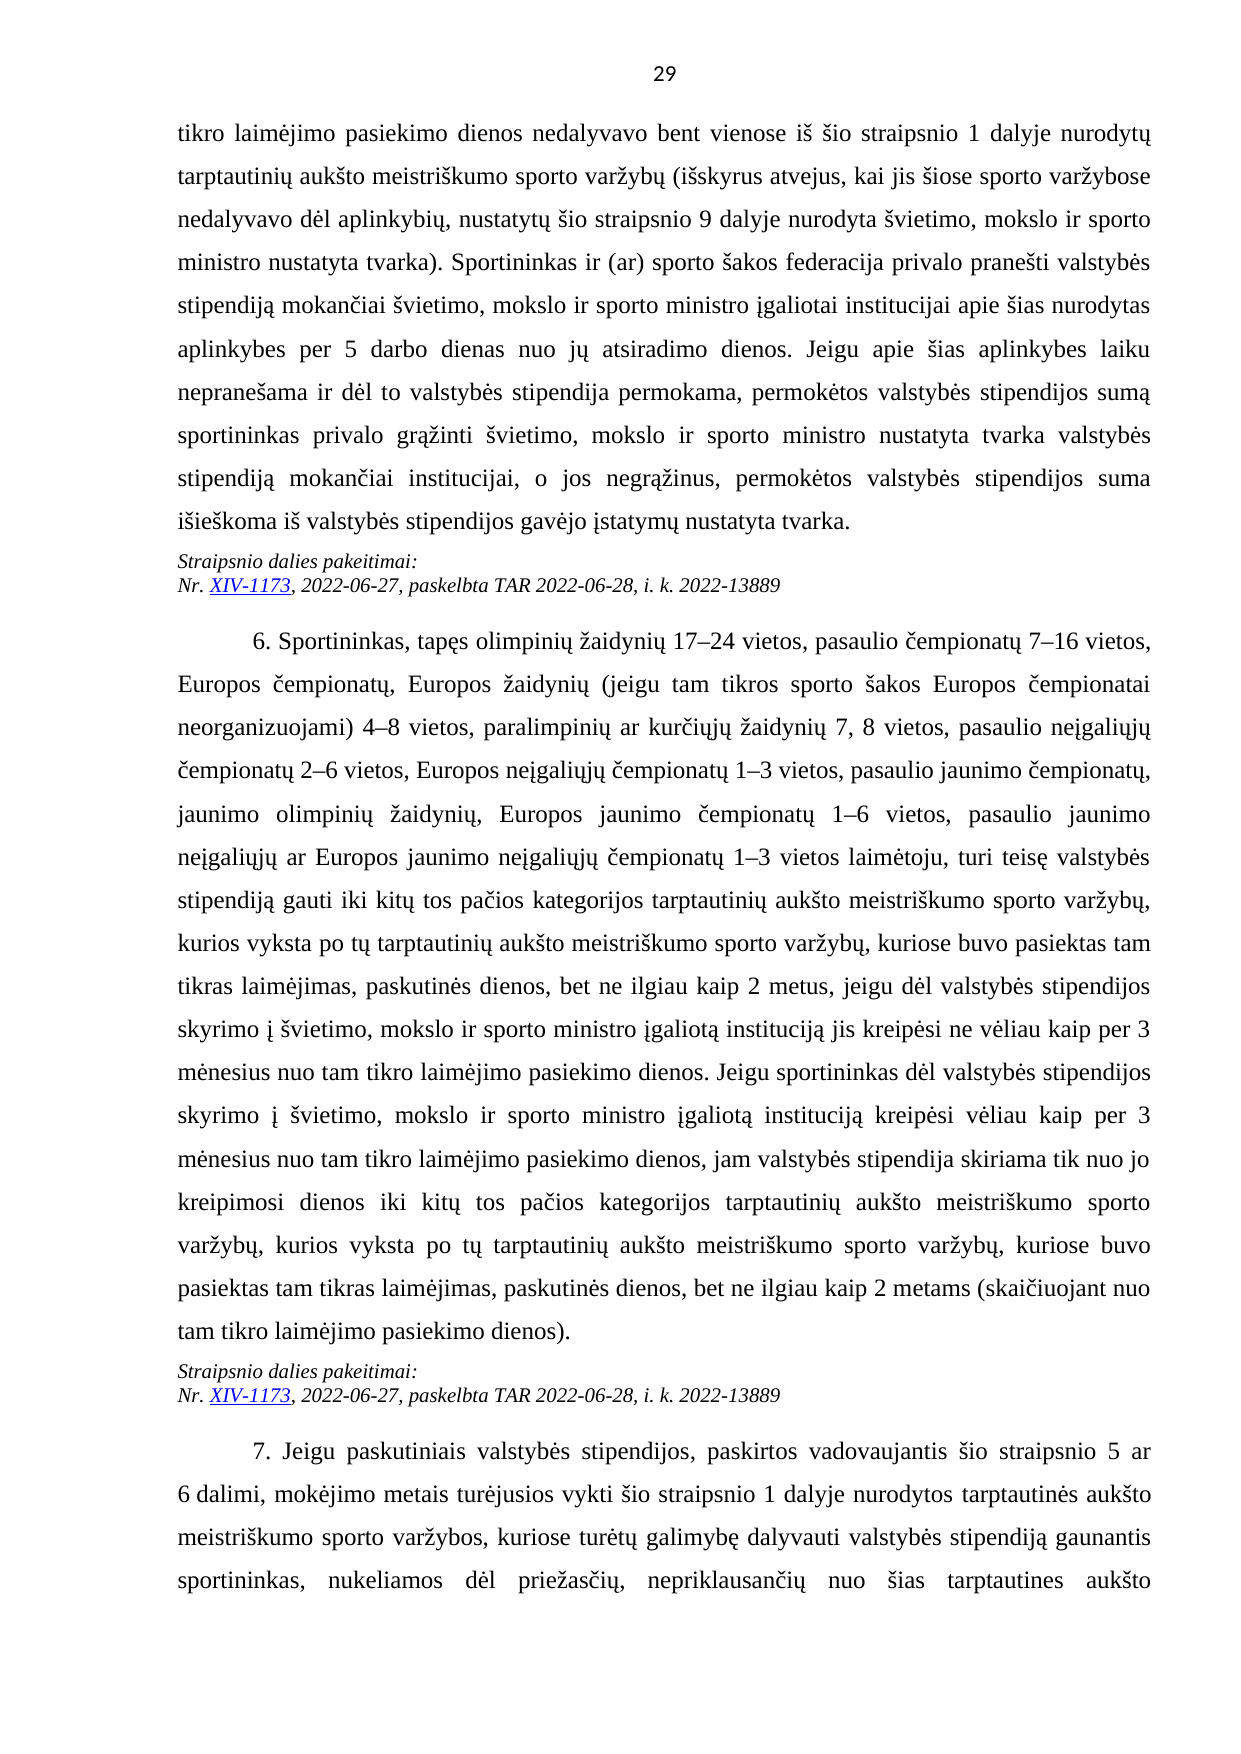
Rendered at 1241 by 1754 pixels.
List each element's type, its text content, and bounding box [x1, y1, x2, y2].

text 7. Jeigu paskutiniais valstybės stipendijos, paskirtos vadovaujantis šio straipsnio 5 ar 6 dalimi, mokėjimo metais turėjusios vykti šio straipsnio 1 dalyje nurodytos tarptautinės aukšto meistriškumo sporto varžybos, kuriose turėtų galimybę dalyvauti valstybės stipendiją gaunantis sportininkas, nukeliamos dėl priežasčių, nepriklausančių nuo šias tarptautines aukšto [177, 1436, 1152, 1594]
text Nr. XIV-1173, 2022-06-27, paskelbta TAR 2022-06-28, i. k. 2022-13889 [177, 573, 1152, 597]
text Straipsnio dalies pakeitimai: [177, 1359, 1152, 1383]
text tikro laimėjimo pasiekimo dienos nedalyvavo bent vienose iš šio straipsnio 1 dalyje nurodytų tarptautinių aukšto meistriškumo sporto varžybų (išskyrus atvejus, kai jis šiose sporto varžybose nedalyvavo dėl aplinkybių, nustatytų šio straipsnio 9 dalyje nurodyta švietimo, mokslo ir sporto ministro nustatyta tvarka). Sportininkas ir (ar) sporto šakos federacija privalo pranešti valstybės stipendiją mokančiai švietimo, mokslo ir sporto ministro įgaliotai institucijai apie šias nurodytas aplinkybes per 5 darbo dienas nuo jų atsiradimo dienos. Jeigu apie šias aplinkybes laiku nepranešama ir dėl to valstybės stipendija permokama, permokėtos valstybės stipendijos sumą sportininkas privalo grąžinti švietimo, mokslo ir sporto ministro nustatyta tvarka valstybės stipendiją mokančiai institucijai, o jos negrąžinus, permokėtos valstybės stipendijos suma išieškoma iš valstybės stipendijos gavėjo įstatymų nustatyta tvarka. [177, 118, 1152, 535]
text 6. Sportininkas, tapęs olimpinių žaidynių 17–24 vietos, pasaulio čempionatų 7–16 vietos, Europos čempionatų, Europos žaidynių (jeigu tam tikros sporto šakos Europos čempionatai neorganizuojami) 4–8 vietos, paralimpinių ar kurčiųjų žaidynių 7, 8 vietos, pasaulio neįgaliųjų čempionatų 2–6 vietos, Europos neįgaliųjų čempionatų 1–3 vietos, pasaulio jaunimo čempionatų, jaunimo olimpinių žaidynių, Europos jaunimo čempionatų 1–6 vietos, pasaulio jaunimo neįgaliųjų ar Europos jaunimo neįgaliųjų čempionatų 1–3 vietos laimėtoju, turi teisę valstybės stipendiją gauti iki kitų tos pačios kategorijos tarptautinių aukšto meistriškumo sporto varžybų, kurios vyksta po tų tarptautinių aukšto meistriškumo sporto varžybų, kuriose buvo pasiektas tam tikras laimėjimas, paskutinės dienos, bet ne ilgiau kaip 2 metus, jeigu dėl valstybės stipendijos skyrimo į švietimo, mokslo ir sporto ministro įgaliotą instituciją jis kreipėsi ne vėliau kaip per 3 mėnesius nuo tam tikro laimėjimo pasiekimo dienos. Jeigu sportininkas dėl valstybės stipendijos skyrimo į švietimo, mokslo ir sporto ministro įgaliotą instituciją kreipėsi vėliau kaip per 3 mėnesius nuo tam tikro laimėjimo pasiekimo dienos, jam valstybės stipendija skiriama tik nuo jo kreipimosi dienos iki kitų tos pačios kategorijos tarptautinių aukšto meistriškumo sporto varžybų, kurios vyksta po tų tarptautinių aukšto meistriškumo sporto varžybų, kuriose buvo pasiektas tam tikras laimėjimas, paskutinės dienos, bet ne ilgiau kaip 2 metams (skaičiuojant nuo tam tikro laimėjimo pasiekimo dienos). [177, 626, 1152, 1345]
text Nr. XIV-1173, 2022-06-27, paskelbta TAR 2022-06-28, i. k. 2022-13889 [177, 1383, 1152, 1407]
text Straipsnio dalies pakeitimai: [177, 549, 1152, 573]
